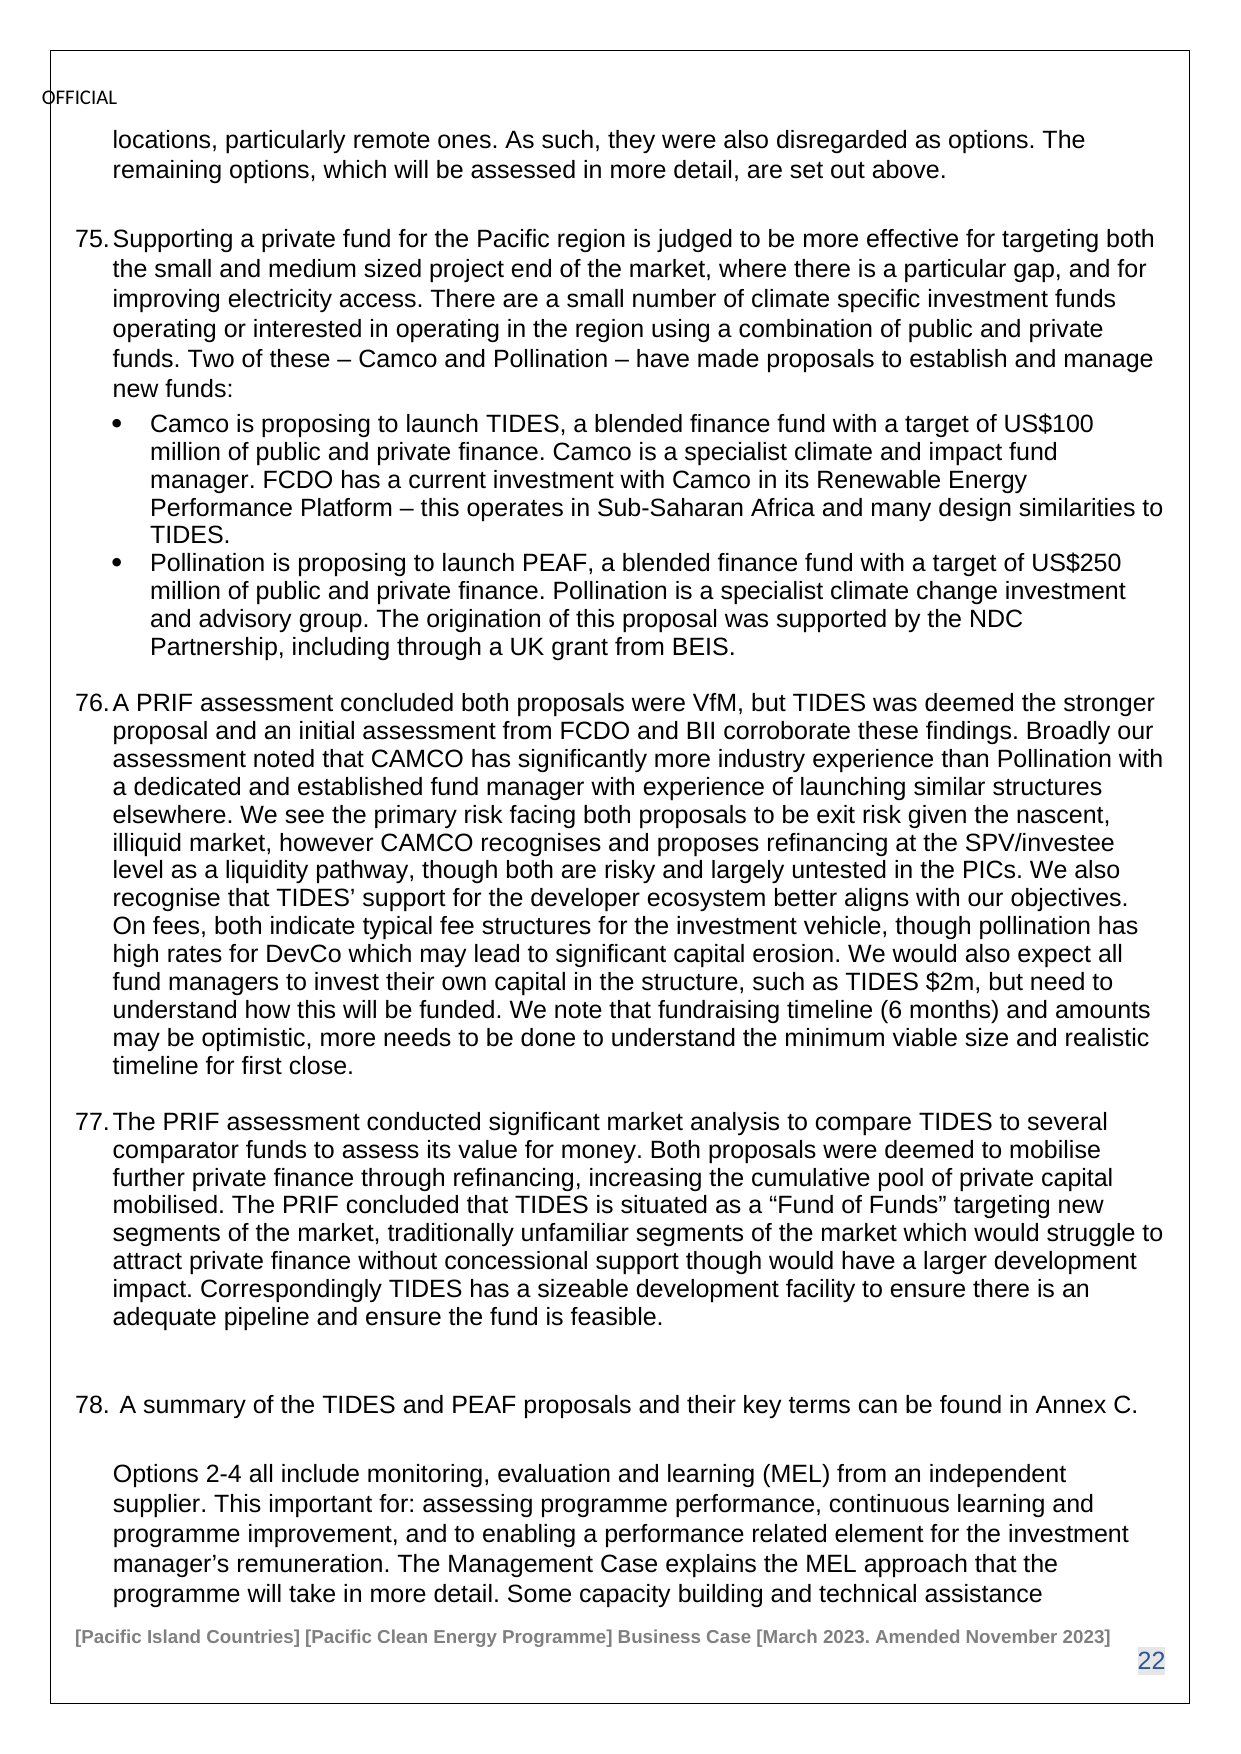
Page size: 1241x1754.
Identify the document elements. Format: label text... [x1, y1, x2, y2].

list Options 2-4 all include monitoring, evaluation and learning (MEL) from an independent supplier. This important for: assessing programme performance, continuous learning and programme improvement, and to enabling a performance related element for the investment manager’s remuneration. The Management Case explains the MEL approach that the programme will take in more detail. Some capacity building and technical assistance [113, 1459, 1165, 1608]
list A summary of the TIDES and PEAF proposals and their key terms can be found in Annex C. [75, 1391, 1165, 1419]
list Camco is proposing to launch TIDES, a blended finance fund with a target of US$100 million of public and private finance. Camco is a specialist climate and impact fund manager. FCDO has a current investment with Camco in its Renewable Energy Performance Platform – this operates in Sub-Saharan Africa and many design similarities to TIDES. [112, 409, 1165, 549]
list The PRIF assessment conducted significant market analysis to compare TIDES to several comparator funds to assess its value for money. Both proposals were deemed to mobilise further private finance through refinancing, increasing the cumulative pool of private capital mobilised. The PRIF concluded that TIDES is situated as a “Fund of Funds” targeting new segments of the market, traditionally unfamiliar segments of the market which would struggle to attract private finance without concessional support though would have a larger development impact. Correspondingly TIDES has a sizeable development facility to ensure there is an adequate pipeline and ensure the fund is feasible. [75, 1108, 1165, 1331]
list A PRIF assessment concluded both proposals were VfM, but TIDES was deemed the stronger proposal and an initial assessment from FCDO and BII corroborate these findings. Broadly our assessment noted that CAMCO has significantly more industry experience than Pollination with a dedicated and established fund manager with experience of launching similar structures elsewhere. We see the primary risk facing both proposals to be exit risk given the nascent, illiquid market, however CAMCO recognises and proposes refinancing at the SPV/investee level as a liquidity pathway, though both are risky and largely untested in the PICs. We also recognise that TIDES’ support for the developer ecosystem better aligns with our objectives. On fees, both indicate typical fee structures for the investment vehicle, though pollination has high rates for DevCo which may lead to significant capital erosion. We would also expect all fund managers to invest their own capital in the structure, such as TIDES $2m, but need to understand how this will be funded. We note that fundraising timeline (6 months) and amounts may be optimistic, more needs to be done to understand the minimum viable size and realistic timeline for first close. [75, 689, 1165, 1080]
list Supporting a private fund for the Pacific region is judged to be more effective for targeting both the small and medium sized project end of the market, where there is a particular gap, and for improving electricity access. There are a small number of climate specific investment funds operating or interested in operating in the region using a combination of public and private funds. Two of these – Camco and Pollination – have made proposals to establish and manage new funds: [75, 225, 1165, 403]
list Pollination is proposing to launch PEAF, a blended finance fund with a target of US$250 million of public and private finance. Pollination is a specialist climate change investment and advisory group. The origination of this proposal was supported by the NDC Partnership, including through a UK grant from BEIS. [112, 549, 1165, 661]
list locations, particularly remote ones. As such, they were also disregarded as options. The remaining options, which will be assessed in more detail, are set out above. [75, 126, 1165, 184]
